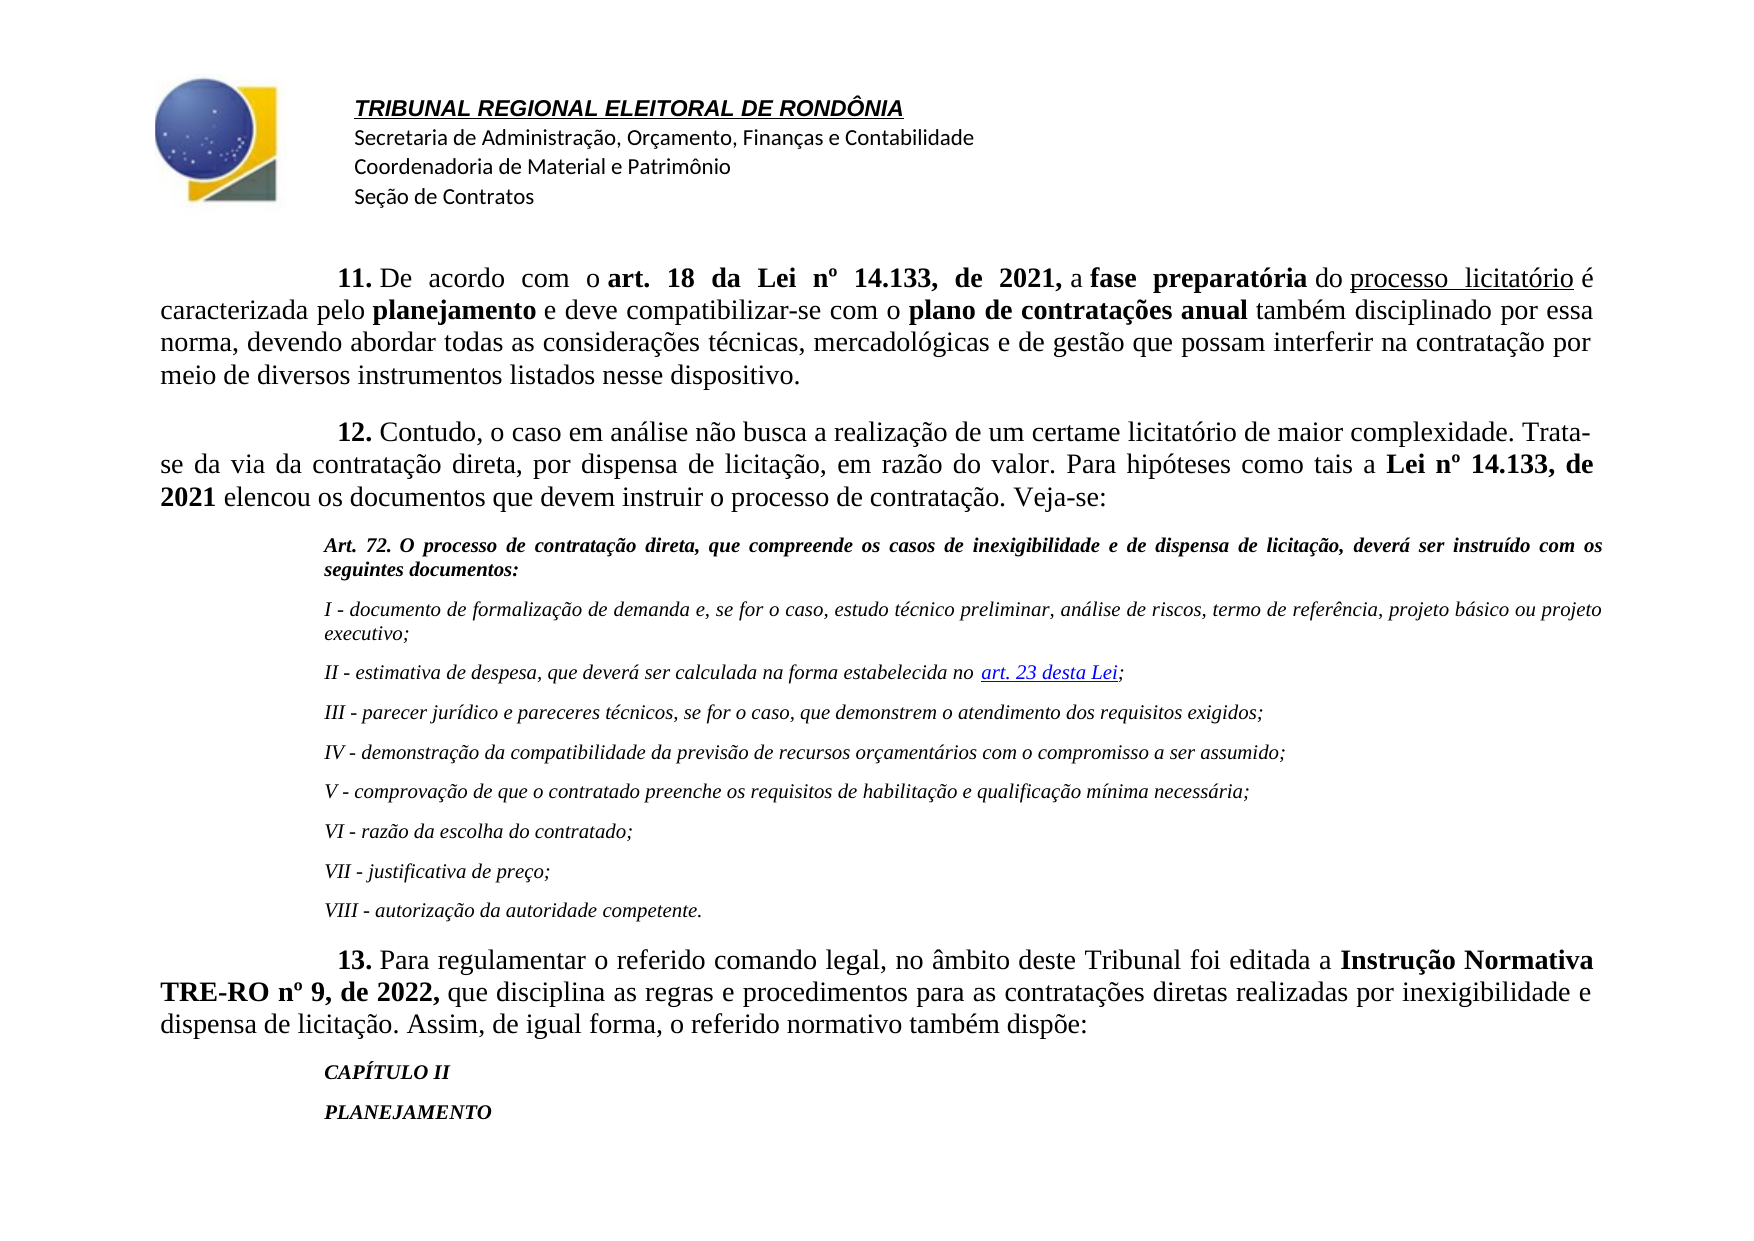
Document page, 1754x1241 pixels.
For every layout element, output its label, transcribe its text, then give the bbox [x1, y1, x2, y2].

text VII - justificativa de preço; [324, 859, 1606, 883]
text 12. Contudo, o caso em análise não busca a realização de um certame licitatório de maior complexidade. Trata-se da via da contratação direta, por dispensa de licitação, em razão do valor. Para hipóteses como tais a Lei nº 14.133, de 2021 elencou os documentos que devem instruir o processo de contratação. Veja-se: [160, 415, 1594, 512]
text VI - razão da escolha do contratado; [324, 819, 1606, 843]
text III - parecer jurídico e pareceres técnicos, se for o caso, que demonstrem o atendimento dos requisitos exigidos; [324, 700, 1606, 724]
text 13. Para regulamentar o referido comando legal, no âmbito deste Tribunal foi editada a Instrução Normativa TRE-RO nº 9, de 2022, que disciplina as regras e procedimentos para as contratações diretas realizadas por inexigibilidade e dispensa de licitação. Assim, de igual forma, o referido normativo também dispõe: [160, 943, 1594, 1040]
text I - documento de formalização de demanda e, se for o caso, estudo técnico preliminar, análise de riscos, termo de referência, projeto básico ou projeto executivo; [324, 596, 1606, 644]
text 11. De acordo com o art. 18 da Lei nº 14.133, de 2021, a fase preparatória do processo licitatório é caracterizada pelo planejamento e deve compatibilizar-se com o plano de contratações anual também disciplinado por essa norma, devendo abordar todas as considerações técnicas, mercadológicas e de gestão que possam interferir na contratação por meio de diversos instrumentos listados nesse dispositivo. [160, 261, 1594, 390]
text II - estimativa de despesa, que deverá ser calculada na forma estabelecida no art. 23 desta Lei; [324, 660, 1606, 684]
text Art. 72. O processo de contratação direta, que compreende os casos de inexigibilidade e de dispensa de licitação, deverá ser instruído com os seguintes documentos: [324, 533, 1606, 581]
text CAPÍTULO II [324, 1060, 1606, 1084]
text VIII - autorização da autoridade competente. [324, 898, 1606, 922]
text PLANEJAMENTO [324, 1100, 1606, 1124]
text V - comprovação de que o contratado preenche os requisitos de habilitação e qualificação mínima necessária; [324, 779, 1606, 803]
text IV - demonstração da compatibilidade da previsão de recursos orçamentários com o compromisso a ser assumido; [324, 739, 1606, 764]
